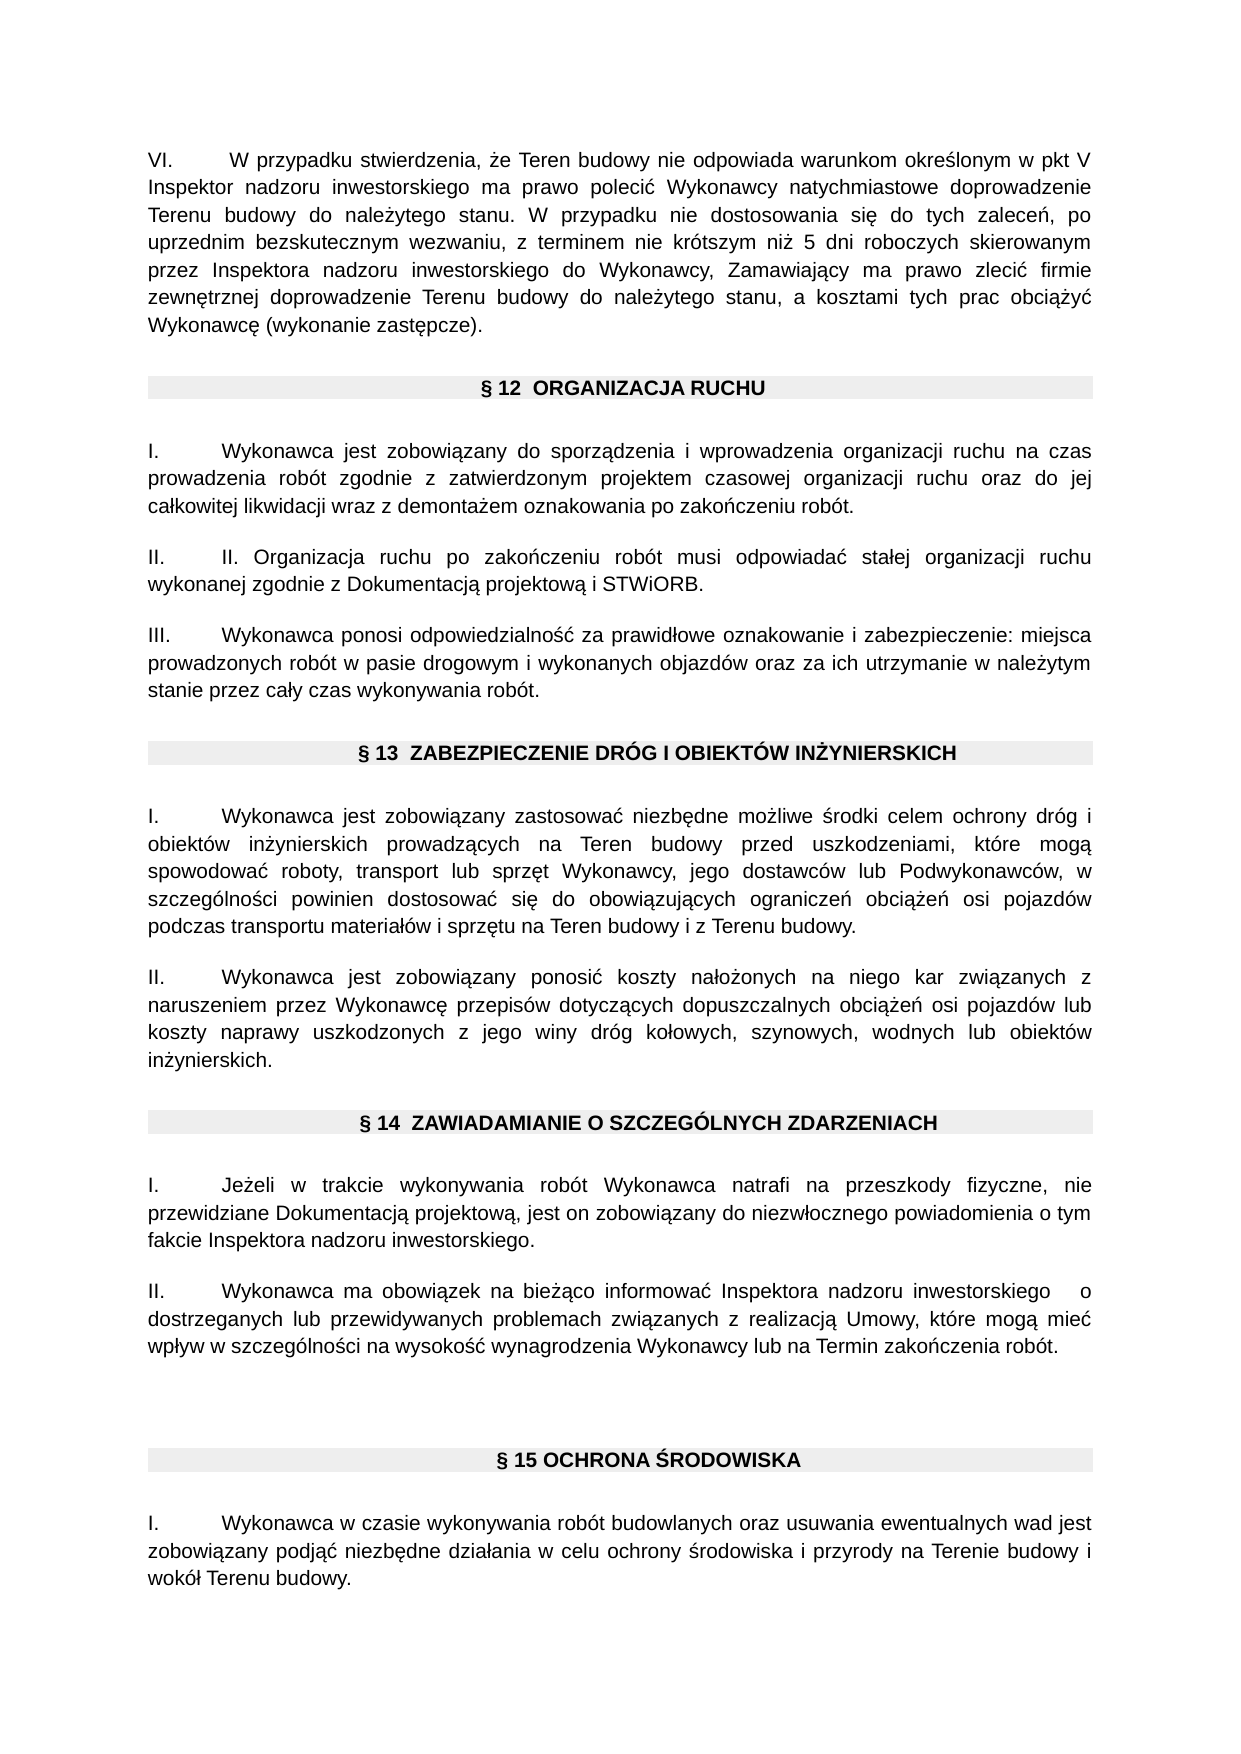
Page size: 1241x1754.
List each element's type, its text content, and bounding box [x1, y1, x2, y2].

list Wykonawca ma obowiązek na bieżąco informować Inspektora nadzoru inwestorskiego o dostrzeganych lub przewidywanych problemach związanych z realizacją Umowy, które mogą mieć wpływ w szczególności na wysokość wynagrodzenia Wykonawcy lub na Termin zakończenia robót. [148, 1279, 1093, 1358]
text § 13 ZABEZPIECZENIE DRÓG I OBIEKTÓW INŻYNIERSKICH [148, 741, 1093, 765]
list Wykonawca w czasie wykonywania robót budowlanych oraz usuwania ewentualnych wad jest zobowiązany podjąć niezbędne działania w celu ochrony środowiska i przyrody na Terenie budowy i wokół Terenu budowy. [148, 1511, 1093, 1590]
list Wykonawca jest zobowiązany do sporządzenia i wprowadzenia organizacji ruchu na czas prowadzenia robót zgodnie z zatwierdzonym projektem czasowej organizacji ruchu oraz do jej całkowitej likwidacji wraz z demontażem oznakowania po zakończeniu robót. [148, 438, 1093, 517]
text § 14 ZAWIADAMIANIE O SZCZEGÓLNYCH ZDARZENIACH [148, 1110, 1093, 1134]
list Wykonawca jest zobowiązany ponosić koszty nałożonych na niego kar związanych z naruszeniem przez Wykonawcę przepisów dotyczących dopuszczalnych obciążeń osi pojazdów lub koszty naprawy uszkodzonych z jego winy dróg kołowych, szynowych, wodnych lub obiektów inżynierskich. [148, 965, 1093, 1071]
list II. Organizacja ruchu po zakończeniu robót musi odpowiadać stałej organizacji ruchu wykonanej zgodnie z Dokumentacją projektową i STWiORB. [148, 544, 1093, 596]
text § 12 ORGANIZACJA RUCHU [148, 376, 1093, 399]
list W przypadku stwierdzenia, że Teren budowy nie odpowiada warunkom określonym w pkt V Inspektor nadzoru inwestorskiego ma prawo polecić Wykonawcy natychmiastowe doprowadzenie Terenu budowy do należytego stanu. W przypadku nie dostosowania się do tych zaleceń, po uprzednim bezskutecznym wezwaniu, z terminem nie krótszym niż 5 dni roboczych skierowanym przez Inspektora nadzoru inwestorskiego do Wykonawcy, Zamawiający ma prawo zlecić firmie zewnętrznej doprowadzenie Terenu budowy do należytego stanu, a kosztami tych prac obciążyć Wykonawcę (wykonanie zastępcze). [148, 148, 1093, 337]
text § 15 OCHRONA ŚRODOWISKA [148, 1448, 1093, 1472]
list Wykonawca ponosi odpowiedzialność za prawidłowe oznakowanie i zabezpieczenie: miejsca prowadzonych robót w pasie drogowym i wykonanych objazdów oraz za ich utrzymanie w należytym stanie przez cały czas wykonywania robót. [148, 623, 1093, 702]
list Jeżeli w trakcie wykonywania robót Wykonawca natrafi na przeszkody fizyczne, nie przewidziane Dokumentacją projektową, jest on zobowiązany do niezwłocznego powiadomienia o tym fakcie Inspektora nadzoru inwestorskiego. [148, 1173, 1093, 1252]
list Wykonawca jest zobowiązany zastosować niezbędne możliwe środki celem ochrony dróg i obiektów inżynierskich prowadzących na Teren budowy przed uszkodzeniami, które mogą spowodować roboty, transport lub sprzęt Wykonawcy, jego dostawców lub Podwykonawców, w szczególności powinien dostosować się do obowiązujących ograniczeń obciążeń osi pojazdów podczas transportu materiałów i sprzętu na Teren budowy i z Terenu budowy. [148, 804, 1093, 938]
